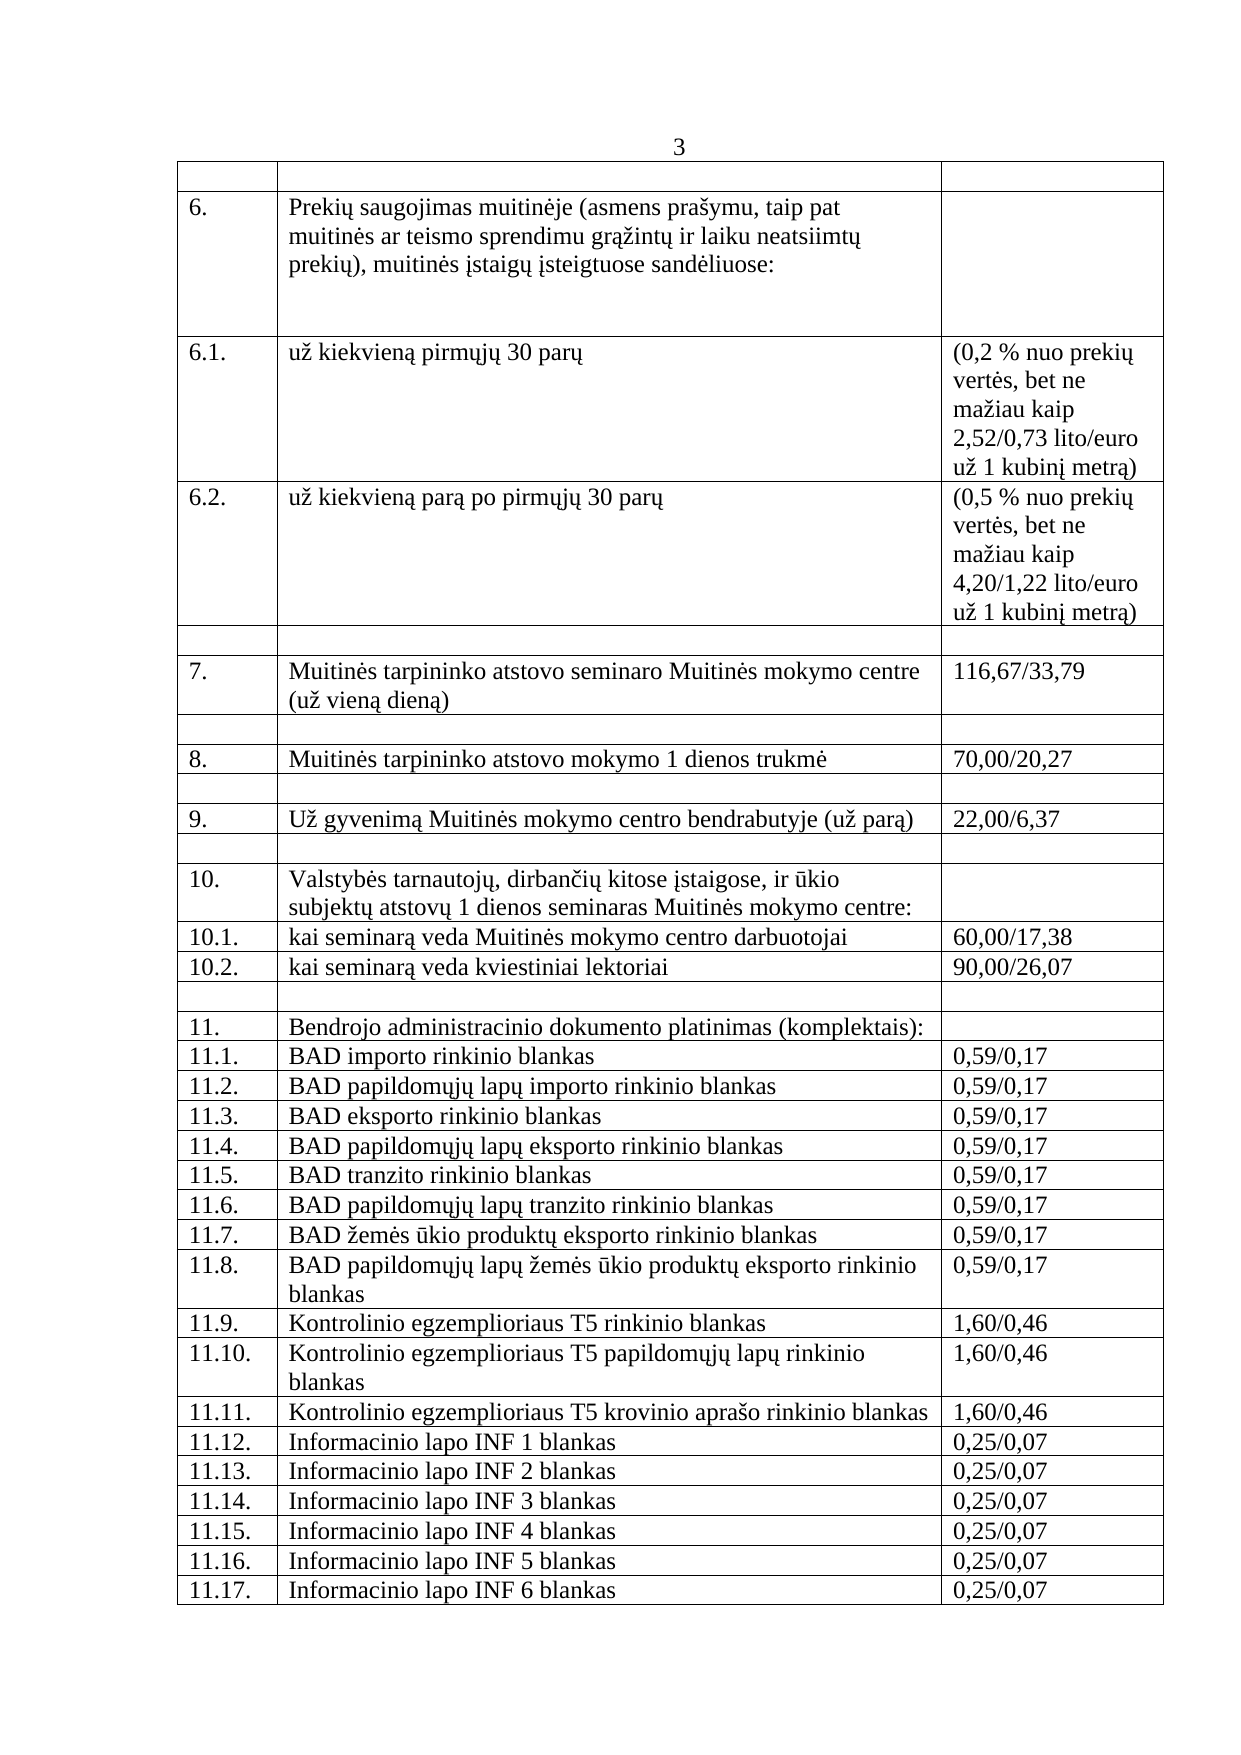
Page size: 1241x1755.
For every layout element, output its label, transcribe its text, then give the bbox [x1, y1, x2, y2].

table_cell Informacinio lapo INF 1 blankas [278, 1427, 941, 1455]
table_cell 0,59/0,17 [942, 1131, 1163, 1159]
table_cell 0,59/0,17 [942, 1071, 1163, 1100]
table_cell Kontrolinio egzemplioriaus T5 papildomųjų lapų rinkinio blankas [278, 1338, 941, 1396]
table_cell [942, 774, 1163, 803]
table_cell Prekių saugojimas muitinėje (asmens prašymu, taip pat muitinės ar teismo sprendimu grąžintų ir laiku neatsiimtų prekių), muitinės įstaigų įsteigtuose sandėliuose: [278, 192, 941, 336]
table_cell 8. [178, 745, 277, 773]
table_cell Informacinio lapo INF 4 blankas [278, 1516, 941, 1545]
table_cell 60,00/17,38 [942, 922, 1163, 951]
table_cell [278, 626, 941, 655]
table_cell Kontrolinio egzemplioriaus T5 krovinio aprašo rinkinio blankas [278, 1397, 941, 1426]
table_cell 11.10. [178, 1338, 277, 1396]
table_cell 0,25/0,07 [942, 1486, 1163, 1515]
table_cell [178, 626, 277, 655]
table_cell 11.16. [178, 1546, 277, 1574]
table_cell Informacinio lapo INF 6 blankas [278, 1576, 941, 1604]
table_cell 11.4. [178, 1131, 277, 1159]
table_cell [942, 715, 1163, 743]
table_cell [942, 864, 1163, 921]
table_cell BAD papildomųjų lapų tranzito rinkinio blankas [278, 1190, 941, 1219]
table_cell 22,00/6,37 [942, 804, 1163, 833]
table_cell [178, 982, 277, 1011]
table_cell [178, 162, 277, 191]
table_cell už kiekvieną parą po pirmųjų 30 parų [278, 482, 941, 625]
table_cell Informacinio lapo INF 2 blankas [278, 1456, 941, 1485]
table_cell 6.2. [178, 482, 277, 625]
table_cell 70,00/20,27 [942, 745, 1163, 773]
table_cell [178, 715, 277, 743]
table_cell Muitinės tarpininko atstovo seminaro Muitinės mokymo centre (už vieną dieną) [278, 656, 941, 714]
table_cell 11.11. [178, 1397, 277, 1426]
table_cell 10.1. [178, 922, 277, 951]
table_cell 11.6. [178, 1190, 277, 1219]
table_cell 9. [178, 804, 277, 833]
table_cell [278, 715, 941, 743]
table_cell už kiekvieną pirmųjų 30 parų [278, 337, 941, 481]
table_cell [942, 192, 1163, 336]
table_cell 6.1. [178, 337, 277, 481]
table_cell Informacinio lapo INF 5 blankas [278, 1546, 941, 1574]
table_cell 0,25/0,07 [942, 1576, 1163, 1604]
table_cell Už gyvenimą Muitinės mokymo centro bendrabutyje (už parą) [278, 804, 941, 833]
table_cell [278, 834, 941, 863]
table_cell kai seminarą veda Muitinės mokymo centro darbuotojai [278, 922, 941, 951]
table_cell [178, 774, 277, 803]
table_cell 11.1. [178, 1041, 277, 1070]
table_cell (0,2 % nuo prekių vertės, bet ne mažiau kaip 2,52/0,73 lito/euro už 1 kubinį metrą) [942, 337, 1163, 481]
table_cell BAD papildomųjų lapų importo rinkinio blankas [278, 1071, 941, 1100]
table_cell kai seminarą veda kviestiniai lektoriai [278, 952, 941, 981]
table_cell 6. [178, 192, 277, 336]
table_cell [278, 162, 941, 191]
table_cell [278, 774, 941, 803]
table_cell 0,25/0,07 [942, 1427, 1163, 1455]
table_cell Kontrolinio egzemplioriaus T5 rinkinio blankas [278, 1309, 941, 1337]
table_cell 1,60/0,46 [942, 1397, 1163, 1426]
table_cell 10. [178, 864, 277, 921]
table_cell 0,59/0,17 [942, 1190, 1163, 1219]
table_cell 116,67/33,79 [942, 656, 1163, 714]
table_cell 11.3. [178, 1101, 277, 1130]
table_cell 0,59/0,17 [942, 1041, 1163, 1070]
table_cell BAD žemės ūkio produktų eksporto rinkinio blankas [278, 1220, 941, 1249]
table_cell 11.5. [178, 1161, 277, 1189]
table_cell 90,00/26,07 [942, 952, 1163, 981]
table_cell 1,60/0,46 [942, 1338, 1163, 1396]
table_cell BAD eksporto rinkinio blankas [278, 1101, 941, 1130]
table_cell 0,25/0,07 [942, 1456, 1163, 1485]
table_cell 0,59/0,17 [942, 1250, 1163, 1307]
table_cell 10.2. [178, 952, 277, 981]
table_cell 0,59/0,17 [942, 1161, 1163, 1189]
table_cell [942, 834, 1163, 863]
table_cell BAD tranzito rinkinio blankas [278, 1161, 941, 1189]
table_cell Muitinės tarpininko atstovo mokymo 1 dienos trukmė [278, 745, 941, 773]
table_cell 11.9. [178, 1309, 277, 1337]
table_cell 11.2. [178, 1071, 277, 1100]
table_cell 11.7. [178, 1220, 277, 1249]
table_cell 11.8. [178, 1250, 277, 1307]
table_cell 11. [178, 1012, 277, 1040]
table_cell Bendrojo administracinio dokumento platinimas (komplektais): [278, 1012, 941, 1040]
table_cell [942, 162, 1163, 191]
table_cell 1,60/0,46 [942, 1309, 1163, 1337]
table_cell [278, 982, 941, 1011]
table_cell 0,59/0,17 [942, 1101, 1163, 1130]
table_cell [942, 982, 1163, 1011]
table_cell BAD importo rinkinio blankas [278, 1041, 941, 1070]
table_cell 0,25/0,07 [942, 1546, 1163, 1574]
table_cell Informacinio lapo INF 3 blankas [278, 1486, 941, 1515]
table_cell 0,59/0,17 [942, 1220, 1163, 1249]
table_cell BAD papildomųjų lapų eksporto rinkinio blankas [278, 1131, 941, 1159]
table_cell 11.15. [178, 1516, 277, 1545]
table_cell 11.17. [178, 1576, 277, 1604]
table_cell BAD papildomųjų lapų žemės ūkio produktų eksporto rinkinio blankas [278, 1250, 941, 1307]
table_cell [942, 1012, 1163, 1040]
table_cell 7. [178, 656, 277, 714]
table_cell [942, 626, 1163, 655]
table_cell 11.12. [178, 1427, 277, 1455]
table_cell [178, 834, 277, 863]
table_cell 11.14. [178, 1486, 277, 1515]
table_cell 0,25/0,07 [942, 1516, 1163, 1545]
table_cell 11.13. [178, 1456, 277, 1485]
table_cell Valstybės tarnautojų, dirbančių kitose įstaigose, ir ūkio subjektų atstovų 1 dienos seminaras Muitinės mokymo centre: [278, 864, 941, 921]
table_cell (0,5 % nuo prekių vertės, bet ne mažiau kaip 4,20/1,22 lito/euro už 1 kubinį metrą) [942, 482, 1163, 625]
